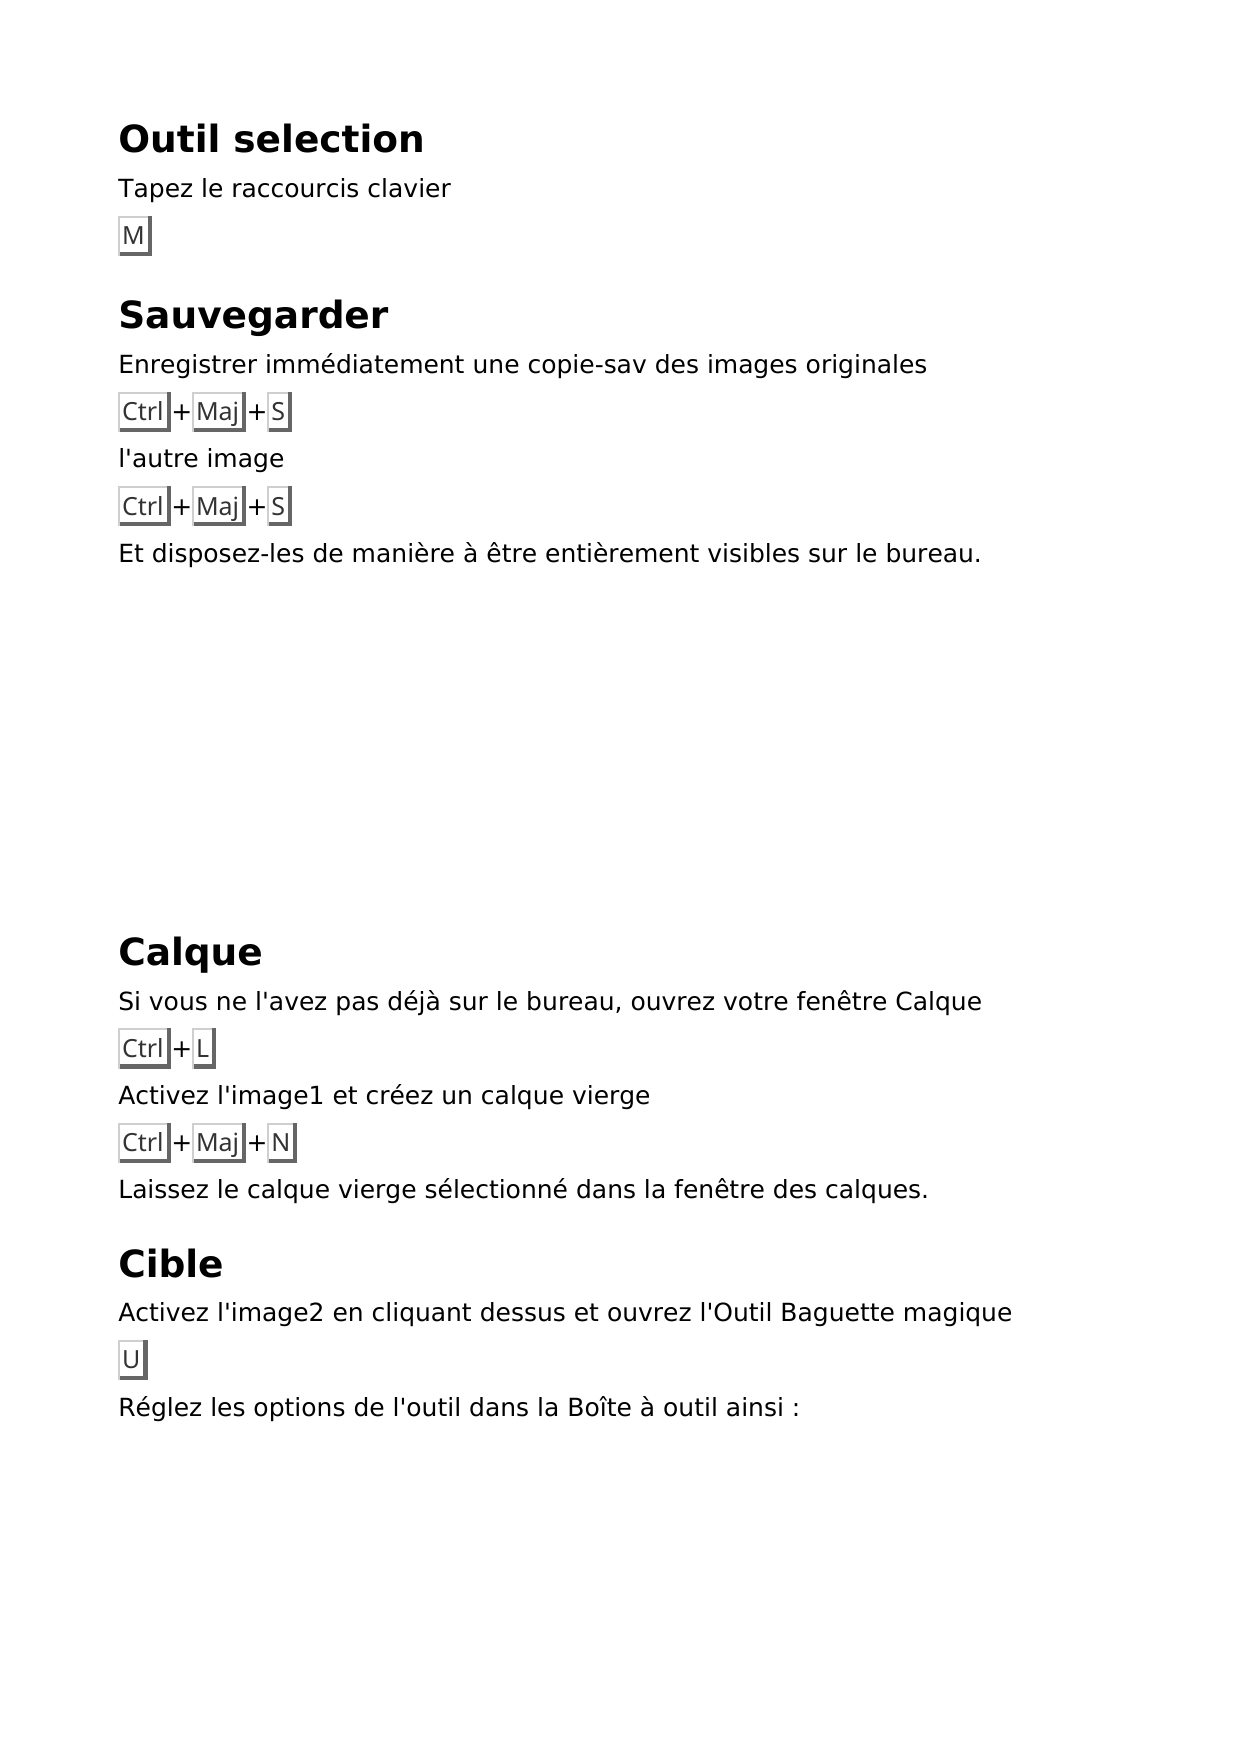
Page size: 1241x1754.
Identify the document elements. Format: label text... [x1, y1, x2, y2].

text Laissez le calque vierge sélectionné dans la fenêtre des calques. [118, 1176, 1122, 1205]
text Enregistrer immédiatement une copie-sav des images originales [118, 350, 1122, 379]
text Ctrl+Maj+N [246, 1123, 267, 1163]
text Ctrl+L [216, 1028, 1122, 1069]
text Réglez les options de l'outil dans la Boîte à outil ainsi : [118, 1393, 1122, 1422]
subtitle Sauvegarder [118, 294, 1122, 337]
text Ctrl+Maj+N [171, 1123, 192, 1163]
text Ctrl+Maj+S [171, 486, 192, 526]
text Ctrl+Maj+S [246, 486, 267, 526]
text Ctrl+Maj+S [171, 392, 192, 432]
text l'autre image [118, 444, 1122, 473]
text U [148, 1340, 1122, 1380]
text Et disposez-les de manière à être entièrement visibles sur le bureau. [118, 539, 1122, 568]
text Si vous ne l'avez pas déjà sur le bureau, ouvrez votre fenêtre Calque [118, 987, 1122, 1016]
text Tapez le raccourcis clavier [118, 174, 1122, 203]
subtitle Cible [118, 1242, 1122, 1286]
text M [152, 216, 1122, 256]
subtitle Outil selection [118, 118, 1122, 162]
subtitle Calque [118, 931, 1122, 974]
text Ctrl+L [171, 1028, 192, 1069]
text Ctrl+Maj+S [292, 486, 1122, 526]
text Ctrl+Maj+S [246, 392, 267, 432]
text Activez l'image1 et créez un calque vierge [118, 1081, 1122, 1110]
text Ctrl+Maj+S [292, 392, 1122, 432]
text Ctrl+Maj+N [297, 1123, 1122, 1163]
text Activez l'image2 en cliquant dessus et ouvrez l'Outil Baguette magique [118, 1298, 1122, 1328]
